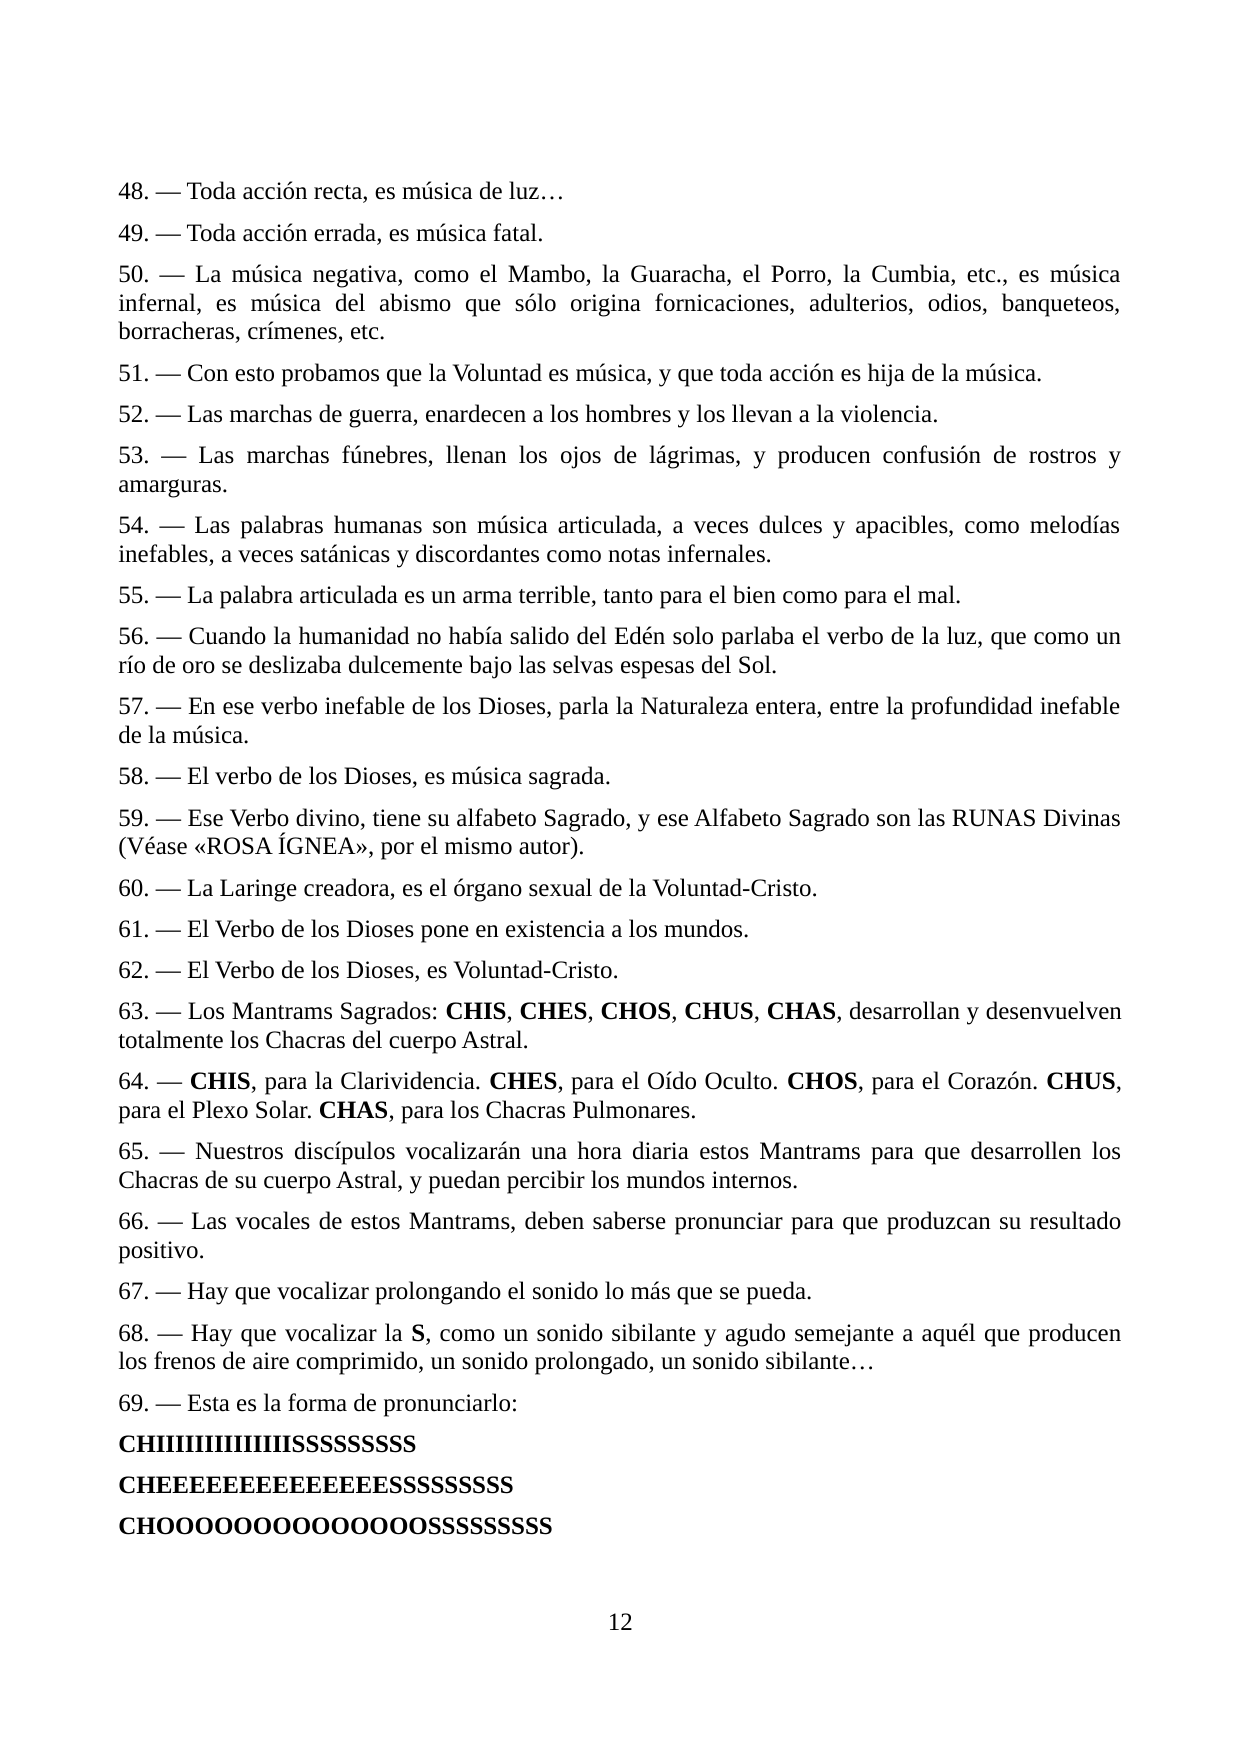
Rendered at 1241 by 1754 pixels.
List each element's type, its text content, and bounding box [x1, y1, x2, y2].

text 51. — Con esto probamos que la Voluntad es música, y que toda acción es hija de la música. [118, 358, 1122, 386]
text 63. — Los Mantrams Sagrados: CHIS, CHES, CHOS, CHUS, CHAS, desarrollan y desenvuelven totalmente los Chacras del cuerpo Astral. [118, 996, 1122, 1054]
text 61. — El Verbo de los Dioses pone en existencia a los mundos. [118, 914, 1122, 943]
text 62. — El Verbo de los Dioses, es Voluntad-Cristo. [118, 955, 1122, 984]
text 64. — CHIS, para la Clarividencia. CHES, para el Oído Oculto. CHOS, para el Corazón. CHUS, para el Plexo Solar. CHAS, para los Chacras Pulmonares. [118, 1066, 1122, 1124]
text 59. — Ese Verbo divino, tiene su alfabeto Sagrado, y ese Alfabeto Sagrado son las RUNAS Divinas (Véase «ROSA ÍGNEA», por el mismo autor). [118, 803, 1122, 860]
text 60. — La Laringe creadora, es el órgano sexual de la Voluntad-Cristo. [118, 873, 1122, 901]
text 66. — Las vocales de estos Mantrams, deben saberse pronunciar para que produzcan su resultado positivo. [118, 1206, 1122, 1264]
text 52. — Las marchas de guerra, enardecen a los hombres y los llevan a la violencia. [118, 399, 1122, 428]
text 67. — Hay que vocalizar prolongando el sonido lo más que se pueda. [118, 1276, 1122, 1305]
text 53. — Las marchas fúnebres, llenan los ojos de lágrimas, y producen confusión de rostros y amarguras. [118, 440, 1122, 498]
text 57. — En ese verbo inefable de los Dioses, parla la Naturaleza entera, entre la profundidad inefable de la música. [118, 691, 1122, 749]
text 56. — Cuando la humanidad no había salido del Edén solo parlaba el verbo de la luz, que como un río de oro se deslizaba dulcemente bajo las selvas espesas del Sol. [118, 621, 1122, 679]
text 55. — La palabra articulada es un arma terrible, tanto para el bien como para el mal. [118, 580, 1122, 609]
text CHOOOOOOOOOOOOOOSSSSSSSSS [118, 1511, 1122, 1540]
text CHIIIIIIIIIIIIIISSSSSSSSS [118, 1429, 1122, 1458]
text 69. — Esta es la forma de pronunciarlo: [118, 1388, 1122, 1416]
text 48. — Toda acción recta, es música de luz… [118, 176, 1122, 205]
text 49. — Toda acción errada, es música fatal. [118, 218, 1122, 246]
text 54. — Las palabras humanas son música articulada, a veces dulces y apacibles, como melodías inefables, a veces satánicas y discordantes como notas infernales. [118, 510, 1122, 568]
text 68. — Hay que vocalizar la S, como un sonido sibilante y agudo semejante a aquél que producen los frenos de aire comprimido, un sonido prolongado, un sonido sibilante… [118, 1318, 1122, 1375]
text 58. — El verbo de los Dioses, es música sagrada. [118, 761, 1122, 790]
text 50. — La música negativa, como el Mambo, la Guaracha, el Porro, la Cumbia, etc., es música infernal, es música del abismo que sólo origina fornicaciones, adulterios, odios, banqueteos, borracheras, crímenes, etc. [118, 259, 1122, 345]
text CHEEEEEEEEEEEEEESSSSSSSSS [118, 1470, 1122, 1499]
text 65. — Nuestros discípulos vocalizarán una hora diaria estos Mantrams para que desarrollen los Chacras de su cuerpo Astral, y puedan percibir los mundos internos. [118, 1136, 1122, 1194]
